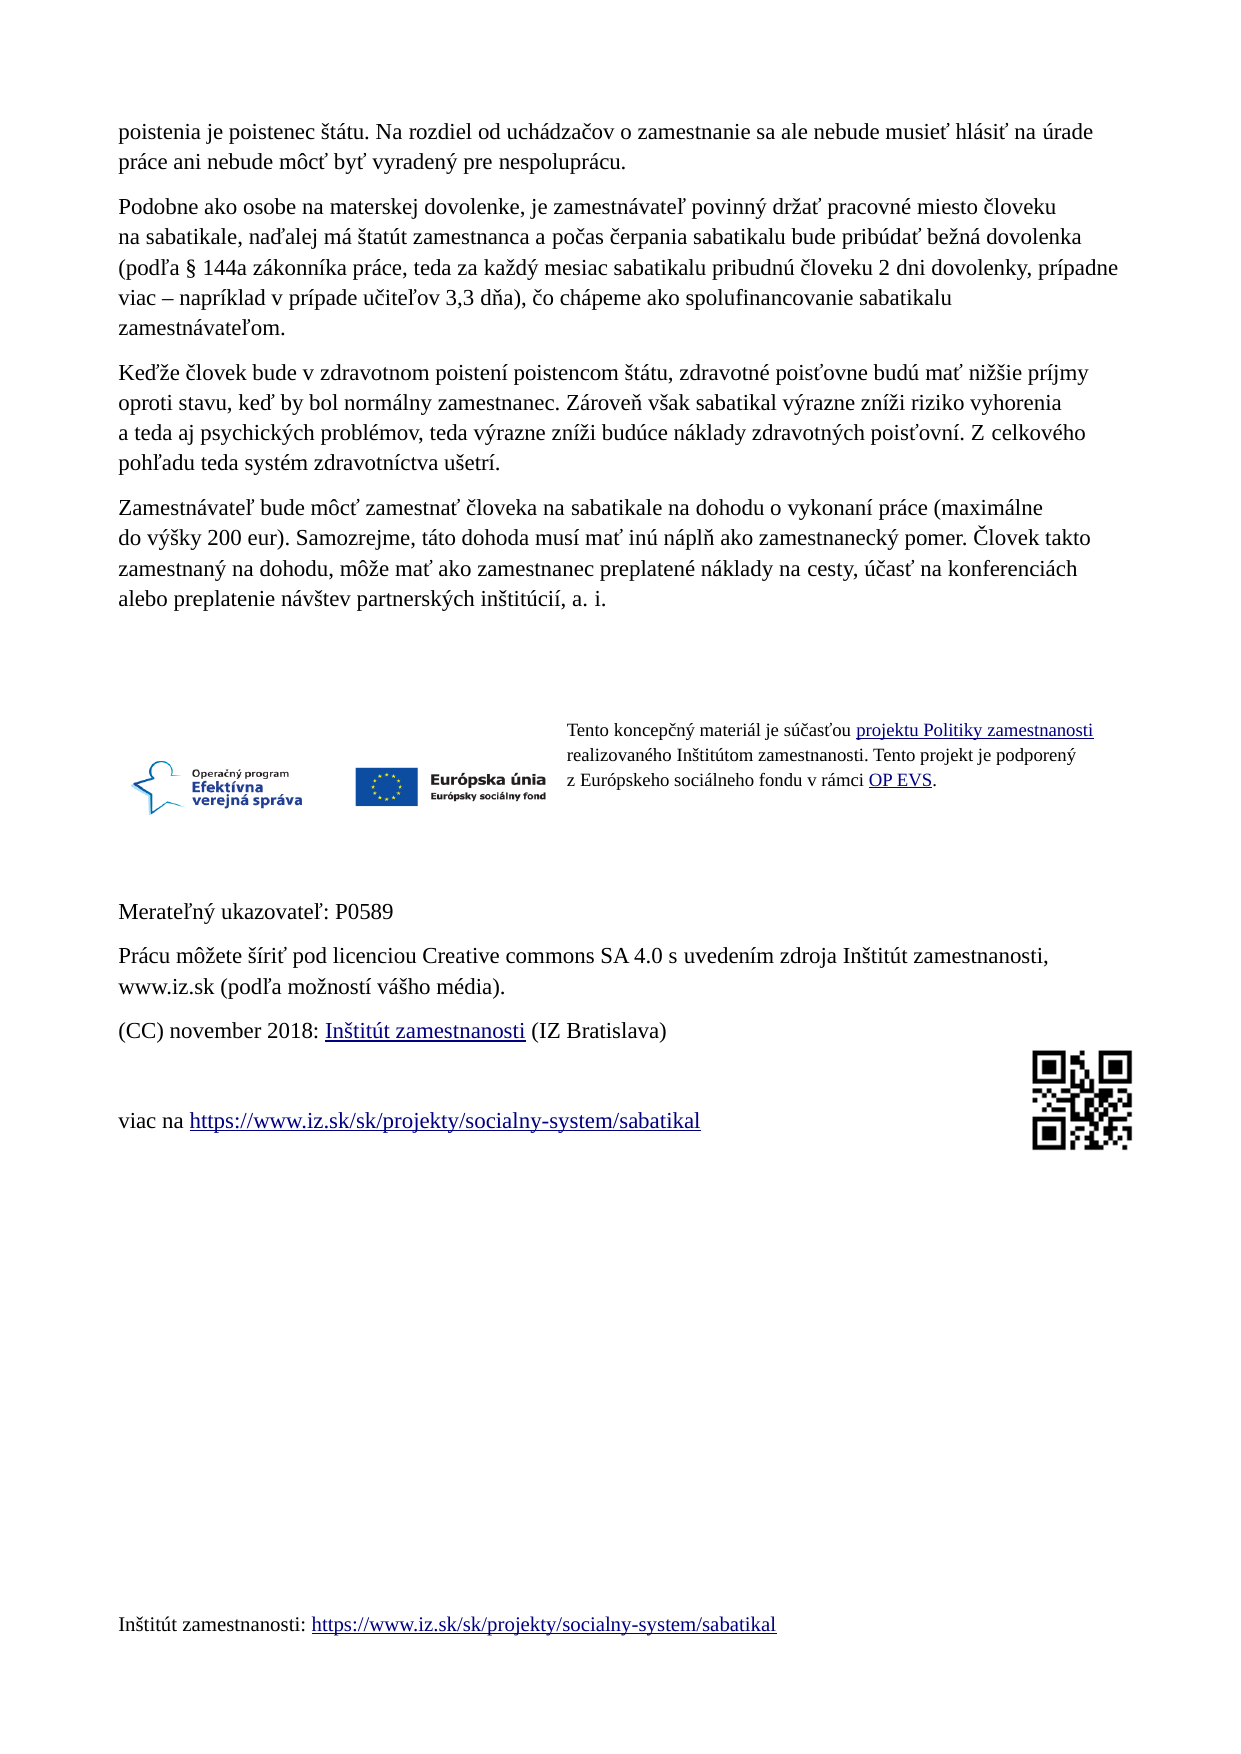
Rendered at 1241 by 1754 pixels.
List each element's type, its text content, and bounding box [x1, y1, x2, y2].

text Tento koncepčný materiál je súčasťou projektu Politiky zamestnanosti realizovaného Inštitútom zamestnanosti. Tento projekt je podporený z Európskeho sociálneho fondu v rámci OP EVS. [559, 719, 1122, 790]
picture [1014, 1032, 1151, 1169]
text Merateľný ukazovateľ: P0589 [118, 898, 1122, 924]
text Podobne ako osobe na materskej dovolenke, je zamestnávateľ povinný držať pracovné miesto človeku na sabatikale, naďalej má štatút zamestnanca a počas čerpania sabatikalu bude pribúdať bežná dovolenka (podľa § 144a zákonníka práce, teda za každý mesiac sabatikalu pribudnú človeku 2 dni dovolenky, prípadne viac – napríklad v prípade učiteľov 3,3 dňa), čo chápeme ako spolufinancovanie sabatikalu zamestnávateľom. [118, 193, 1122, 340]
text Prácu môžete šíriť pod licenciou Creative commons SA 4.0 s uvedením zdroja Inštitút zamestnanosti, www.iz.sk (podľa možností vášho média). [118, 942, 1122, 999]
text Zamestnávateľ bude môcť zamestnať človeka na sabatikale na dohodu o vykonaní práce (maximálne do výšky 200 eur). Samozrejme, táto dohoda musí mať inú náplň ako zamestnanecký pomer. Človek takto zamestnaný na dohodu, môže mať ako zamestnanec preplatené náklady na cesty, účasť na konferenciách alebo preplatenie návštev partnerských inštitúcií, a. i. [118, 494, 1122, 611]
text (CC) november 2018: Inštitút zamestnanosti (IZ Bratislava) [118, 1017, 1122, 1044]
text viac na https://www.iz.sk/sk/projekty/socialny-system/sabatikal [118, 1107, 1014, 1133]
picture [118, 719, 559, 855]
text Keďže človek bude v zdravotnom poistení poistencom štátu, zdravotné poisťovne budú mať nižšie príjmy oproti stavu, keď by bol normálny zamestnanec. Zároveň však sabatikal výrazne zníži riziko vyhorenia a teda aj psychických problémov, teda výrazne zníži budúce náklady zdravotných poisťovní. Z celkového pohľadu teda systém zdravotníctva ušetrí. [118, 359, 1122, 476]
text poistenia je poistenec štátu. Na rozdiel od uchádzačov o zamestnanie sa ale nebude musieť hlásiť na úrade práce ani nebude môcť byť vyradený pre nespoluprácu. [118, 118, 1122, 175]
